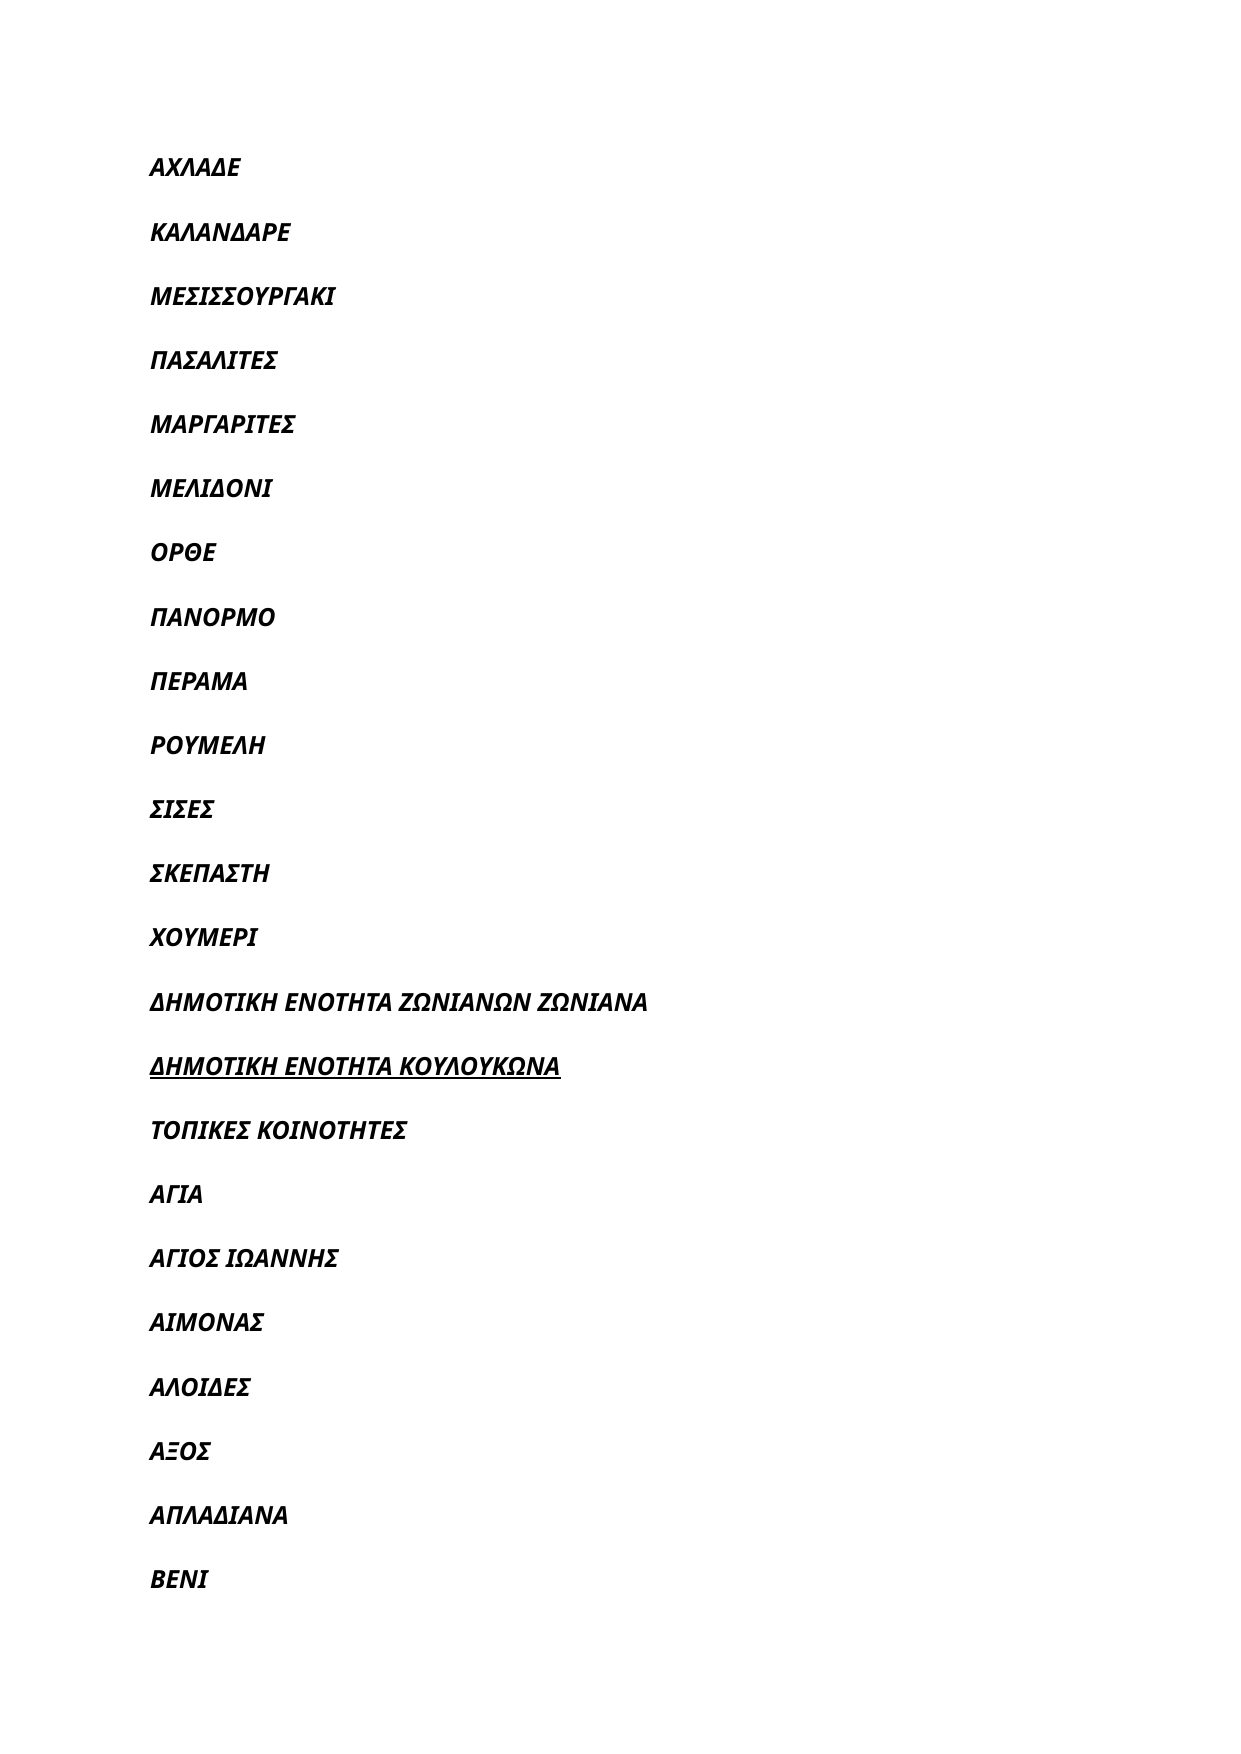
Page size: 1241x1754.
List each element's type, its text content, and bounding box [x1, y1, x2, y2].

text ΒΕΝΙ [150, 1562, 1090, 1596]
text ΑΠΛΑΔΙΑΝΑ [150, 1497, 1090, 1532]
text ΣΚΕΠΑΣΤΗ [150, 856, 1090, 890]
text ΟΡΘΕ [150, 535, 1090, 569]
text ΚΑΛΑΝΔΑΡΕ [150, 214, 1090, 248]
text ΔΗΜΟΤΙΚΗ ΕΝΟΤΗΤΑ ΖΩΝΙΑΝΩΝ ΖΩΝΙΑΝΑ [150, 984, 1090, 1018]
text ΠΑΝΟΡΜΟ [150, 599, 1090, 633]
text ΑΓΙΟΣ ΙΩΑΝΝΗΣ [150, 1241, 1090, 1275]
text ΑΧΛΑΔΕ [150, 150, 1090, 184]
text ΣΙΣΕΣ [150, 792, 1090, 826]
text ΑΞΟΣ [150, 1433, 1090, 1467]
text ΡΟΥΜΕΛΗ [150, 727, 1090, 762]
text ΑΓΙΑ [150, 1177, 1090, 1211]
text ΠΕΡΑΜΑ [150, 663, 1090, 697]
text ΤΟΠΙΚΕΣ ΚΟΙΝΟΤΗΤΕΣ [150, 1112, 1090, 1147]
text ΑΛΟΙΔΕΣ [150, 1369, 1090, 1403]
text ΑΙΜΟΝΑΣ [150, 1305, 1090, 1339]
text ΠΑΣΑΛΙΤΕΣ [150, 342, 1090, 377]
text ΔΗΜΟΤΙΚΗ ΕΝΟΤΗΤΑ ΚΟΥΛΟΥΚΩΝΑ [150, 1048, 1090, 1082]
text ΜΕΛΙΔΟΝΙ [150, 471, 1090, 505]
text ΜΑΡΓΑΡΙΤΕΣ [150, 407, 1090, 441]
text ΜΕΣΙΣΣΟΥΡΓΑΚΙ [150, 278, 1090, 312]
text ΧΟΥΜΕΡΙ [150, 920, 1090, 954]
